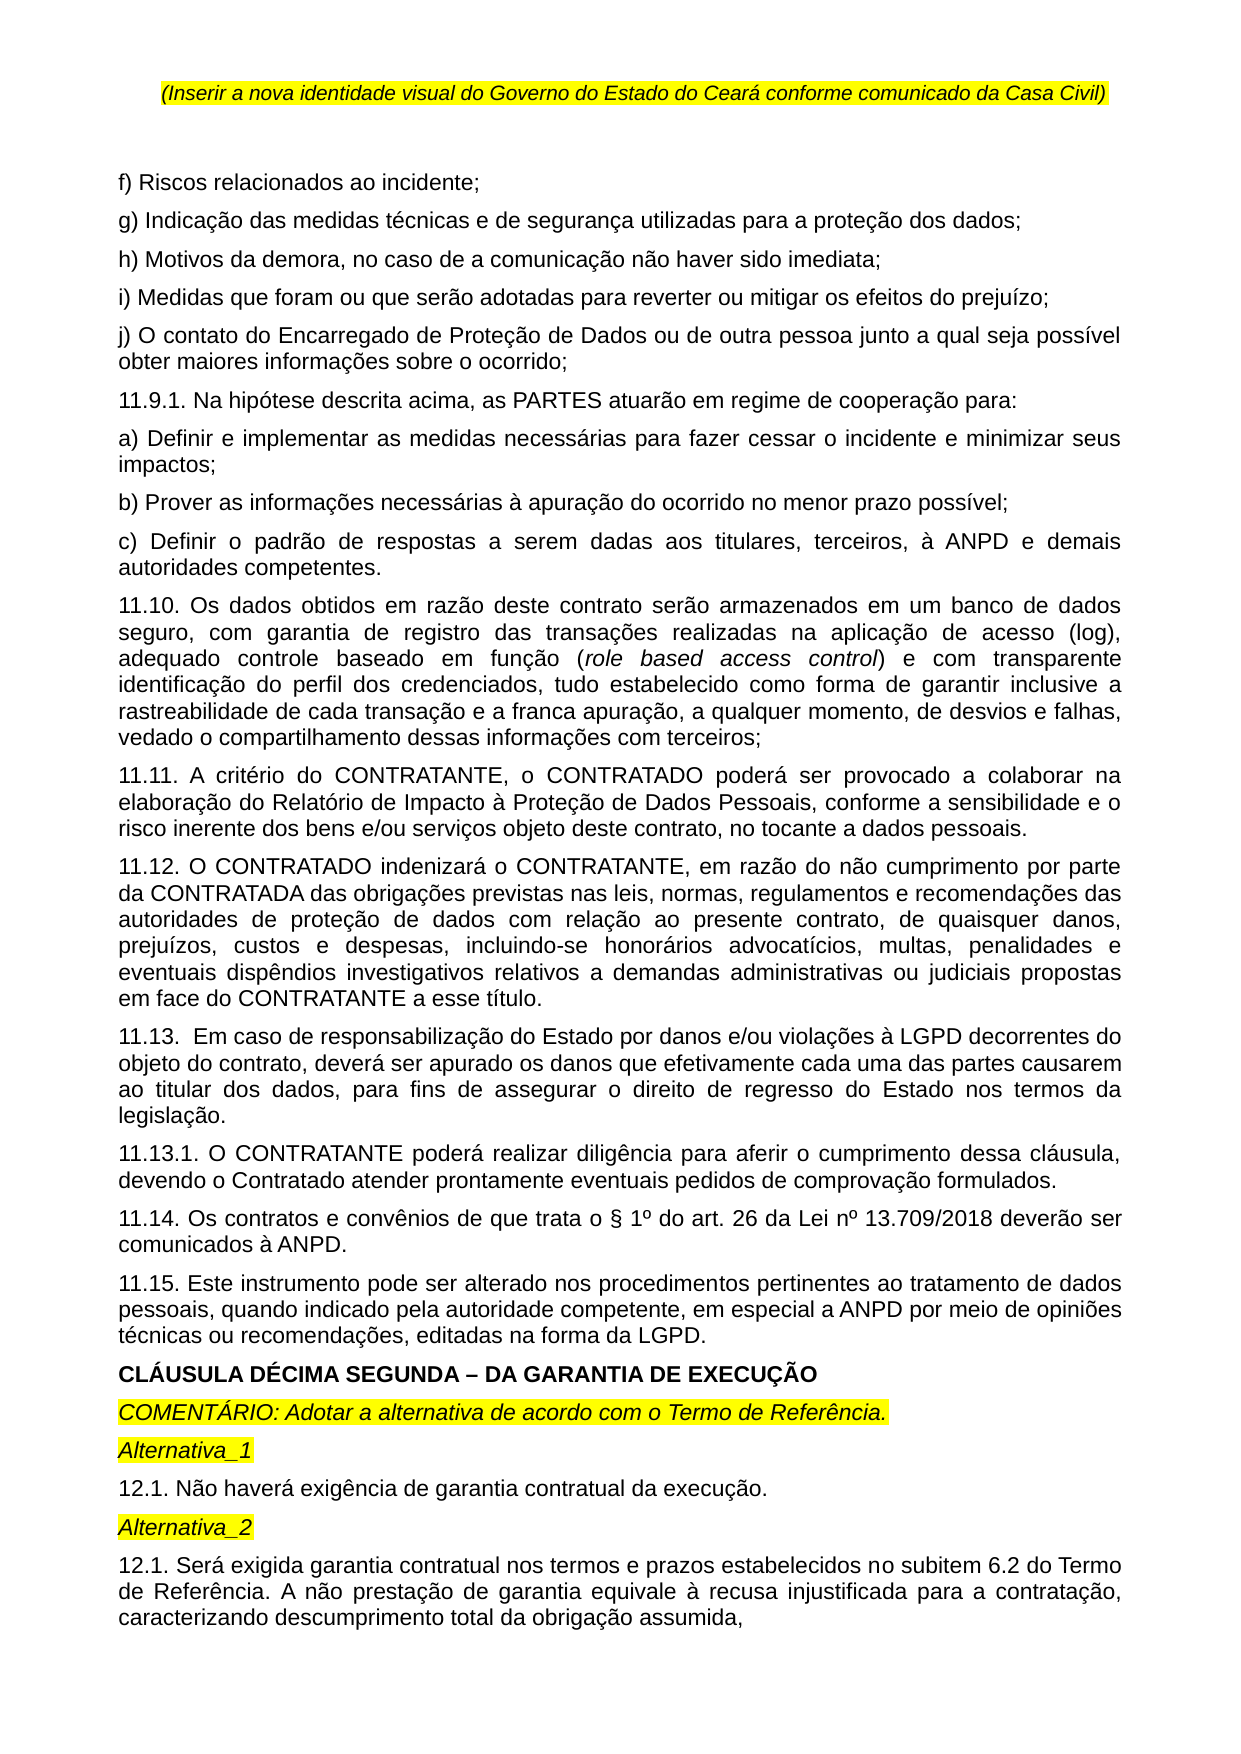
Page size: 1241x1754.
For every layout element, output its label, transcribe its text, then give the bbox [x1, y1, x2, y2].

text 12.1. Será exigida garantia contratual nos termos e prazos estabelecidos no subitem 6.2 do Termo de Referência. A não prestação de garantia equivale à recusa injustificada para a contratação, caracterizando descumprimento total da obrigação assumida, [118, 1552, 1122, 1631]
text b) Prover as informações necessárias à apuração do ocorrido no menor prazo possível; [118, 489, 1122, 516]
text g) Indicação das medidas técnicas e de segurança utilizadas para a proteção dos dados; [118, 207, 1122, 234]
text i) Medidas que foram ou que serão adotadas para reverter ou mitigar os efeitos do prejuízo; [118, 284, 1122, 310]
text 11.11. A critério do CONTRATANTE, o CONTRATADO poderá ser provocado a colaborar na elaboração do Relatório de Impacto à Proteção de Dados Pessoais, conforme a sensibilidade e o risco inerente dos bens e/ou serviços objeto deste contrato, no tocante a dados pessoais. [118, 762, 1122, 841]
text j) O contato do Encarregado de Proteção de Dados ou de outra pessoa junto a qual seja possível obter maiores informações sobre o ocorrido; [118, 322, 1122, 375]
text 11.9.1. Na hipótese descrita acima, as PARTES atuarão em regime de cooperação para: [118, 387, 1122, 413]
text 11.14. Os contratos e convênios de que trata o § 1º do art. 26 da Lei nº 13.709/2018 deverão ser comunicados à ANPD. [118, 1205, 1122, 1258]
text 12.1. Não haverá exigência de garantia contratual da execução. [118, 1475, 1122, 1502]
text 11.13. Em caso de responsabilização do Estado por danos e/ou violações à LGPD decorrentes do objeto do contrato, deverá ser apurado os danos que efetivamente cada uma das partes causarem ao titular dos dados, para fins de assegurar o direito de regresso do Estado nos termos da legislação. [118, 1023, 1122, 1128]
text Alternativa_2 [118, 1513, 1122, 1540]
text Alternativa_1 [118, 1437, 1122, 1463]
text COMENTÁRIO: Adotar a alternativa de acordo com o Termo de Referência. [118, 1399, 1122, 1425]
text a) Definir e implementar as medidas necessárias para fazer cessar o incidente e minimizar seus impactos; [118, 425, 1122, 477]
text 11.13.1. O CONTRATANTE poderá realizar diligência para aferir o cumprimento dessa cláusula, devendo o Contratado atender prontamente eventuais pedidos de comprovação formulados. [118, 1140, 1122, 1193]
text 11.10. Os dados obtidos em razão deste contrato serão armazenados em um banco de dados seguro, com garantia de registro das transações realizadas na aplicação de acesso (log), adequado controle baseado em função (role based access control) e com transparente identificação do perfil dos credenciados, tudo estabelecido como forma de garantir inclusive a rastreabilidade de cada transação e a franca apuração, a qualquer momento, de desvios e falhas, vedado o compartilhamento dessas informações com terceiros; [118, 592, 1122, 750]
text 11.12. O CONTRATADO indenizará o CONTRATANTE, em razão do não cumprimento por parte da CONTRATADA das obrigações previstas nas leis, normas, regulamentos e recomendações das autoridades de proteção de dados com relação ao presente contrato, de quaisquer danos, prejuízos, custos e despesas, incluindo-se honorários advocatícios, multas, penalidades e eventuais dispêndios investigativos relativos a demandas administrativas ou judiciais propostas em face do CONTRATANTE a esse título. [118, 853, 1122, 1011]
text c) Definir o padrão de respostas a serem dadas aos titulares, terceiros, à ANPD e demais autoridades competentes. [118, 528, 1122, 580]
text h) Motivos da demora, no caso de a comunicação não haver sido imediata; [118, 246, 1122, 272]
text 11.15. Este instrumento pode ser alterado nos procedimentos pertinentes ao tratamento de dados pessoais, quando indicado pela autoridade competente, em especial a ANPD por meio de opiniões técnicas ou recomendações, editadas na forma da LGPD. [118, 1269, 1122, 1349]
text f) Riscos relacionados ao incidente; [118, 169, 1122, 195]
text CLÁUSULA DÉCIMA SEGUNDA – DA GARANTIA DE EXECUÇÃO [118, 1361, 1122, 1387]
